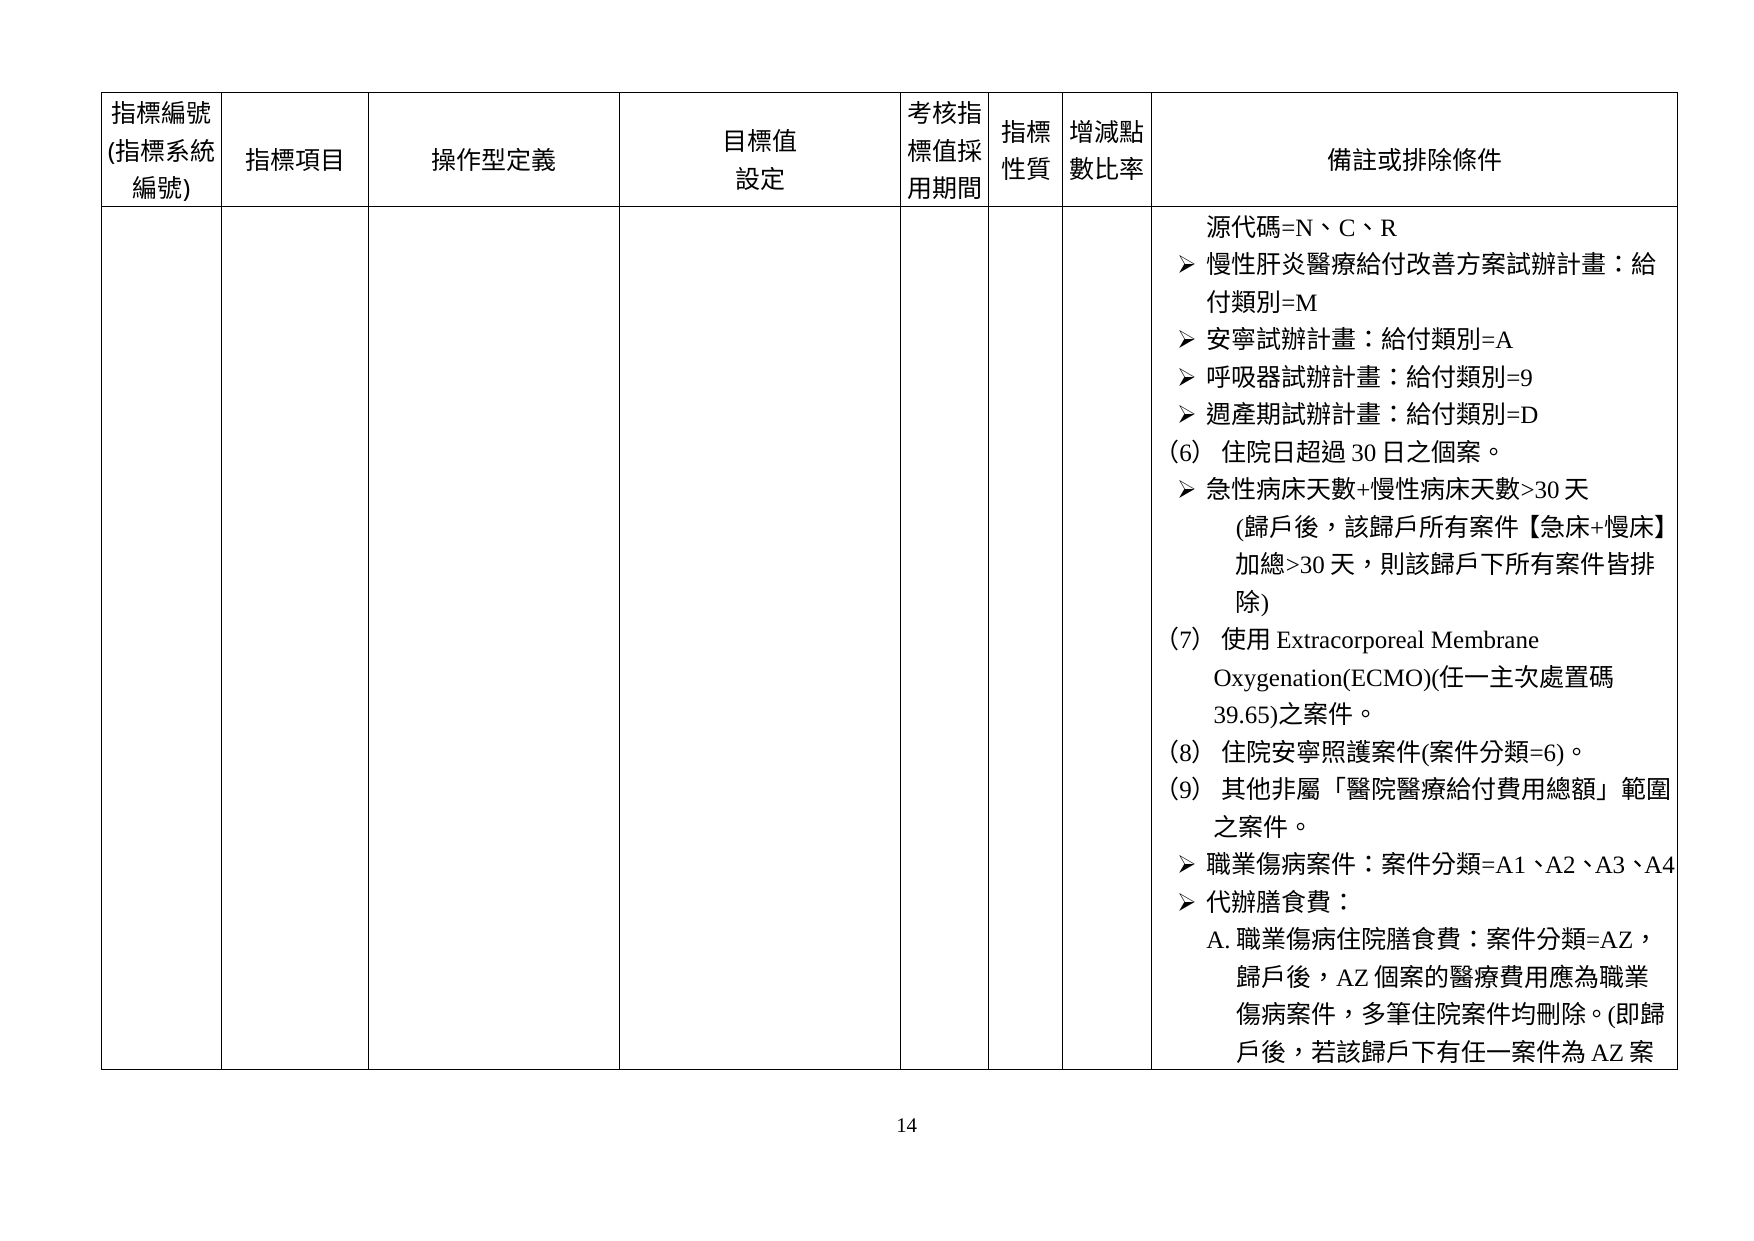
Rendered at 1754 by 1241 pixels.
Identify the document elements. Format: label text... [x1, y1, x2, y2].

table_cell [102, 207, 221, 1069]
table_cell [222, 207, 368, 1069]
table_cell [620, 207, 900, 1069]
table_cell [989, 207, 1062, 1069]
table_cell [1063, 207, 1151, 1069]
table_header 考核指標值採用期間 [901, 93, 988, 206]
table_cell [369, 207, 619, 1069]
table_header 指標編號 (指標系統編號) [102, 93, 221, 206]
table_header 備註或排除條件 [1152, 93, 1677, 206]
table_header 操作型定義 [369, 93, 619, 206]
table_header 指標 性質 [989, 93, 1062, 206]
table_header 增減點數比率 [1063, 93, 1151, 206]
table_header 指標項目 [222, 93, 368, 206]
table_cell 分子分母之母體資料範圍皆需限定為DRGs案件。 分母定義： CMI_14日內跨院再住院率= Σ (各DRG案件數＊各DRG相對權重14日)/DRGs總案件數 分子定義： 住院DRGs案件之出院後14日內跨院再住院率=住院DRGs案件出院後14日內跨院再住院案件數/DRGs出院案件數 ※DRGs案件：需為總局醫管處公告的DRG碼範圍內，相對權重>0的DRG碼，且排除下列住院案件：(說明：在排除下列住院案件時，除DZ案件直接排除該筆清單外，該住院歸戶案件下任一筆清單符合排除條件時，則該住院歸戶案件排除) 主診斷為癌症（前3碼為140-176、179-208、全碼為V58.0、V58.1、V67.1、V67.2）、主診斷為性態未明腫瘤(前3碼為235、236、237、238)案件。 主或次診斷為臟器移植併發症及後續住院(前4碼為996.8、前3碼為V42)案件。 MDC19、MDC20之精神科案件。 主或次診斷為愛滋病(042)、先天性凝血因子異常(286.0-286.3、286.7)及行政院衛生署公告之罕見疾病案件。 判斷罕見疾病案件的方式：住院清單檔中，ICD錯誤碼(ICD9CM_ERR_CODE_1)欄位第1碼到第5碼中有出現5的案件即為行政院衛生署公告之罕見疾病案件。 試辦計畫案件。 乳癌醫療給付改善方案試辦計畫：病患來源代碼=N、C、R 慢性肝炎醫療給付改善方案試辦計畫：給付類別=M 安寧試辦計畫：給付類別=A 呼吸器試辦計畫：給付類別=9 週產期試辦計畫：給付類別=D 住院日超過30日之個案。 急性病床天數+慢性病床天數>30天 (歸戶後，該歸戶所有案件【急床+慢床】加總>30天，則該歸戶下所有案件皆排除) 使用Extracorporeal Membrane Oxygenation(ECMO)(任一主次處置碼39.65)之案件。 住院安寧照護案件(案件分類=6)。 其他非屬「醫院醫療給付費用總額」範圍之案件。 職業傷病案件：案件分類=A1、A2、A3、A4 代辦膳食費： 職業傷病住院膳食費：案件分類=AZ，歸戶後，AZ個案的醫療費用應為職業傷病案件，多筆住院案件均刪除。(即歸戶後，若該歸戶下有任一案件為AZ案件，則該歸戶的所有案件都排除) 低收入戶住院膳食費：案件分類=DZ，歸戶後，DZ個案的醫療費用仍屬DRG範圍需保留。(即DZ案件直接排除) 精神科強制住院：病患來源=S(代辦精神病嚴重病人送醫及強制住院)或案件分類=B1 結核病代辦案件：案件分類=C2、C3、C4 後天免疫缺乏症候群：案件分類為=C1 ※案件數：相同【院所、住院日、ID、生日】下，取出院日最晚的那一筆為代表歸戶，若相同【院所、住院日、ID、生日、出院日】仍有多筆, 則取申報期間(起)最晚那一筆為代表作為一個案件，並以該代表案件之DRG為該歸戶之代表DRG。 ※跨院再住院案件數：以出院案件為母體, 按【ID、生日】跨院勾稽距離出院日至14日內的住院案件。 說明：在勾稽出院案件是否發生再住院的情形時, 其勾稽檔的資料範圍不需限定為DRGs案件，即勾稽檔為全部住院資料。 ※各DRG相對權重_14日內跨院再住院率：全國各DRG 之14日日內跨院再住院率/全國所有DRGs案件之14日內跨院再住院率。 說明：此權重由本系統運算，目前以97年為基期計算相對權重。 [1152, 207, 1677, 1069]
table_header 目標值 設定 [620, 93, 900, 206]
table_cell [901, 207, 988, 1069]
